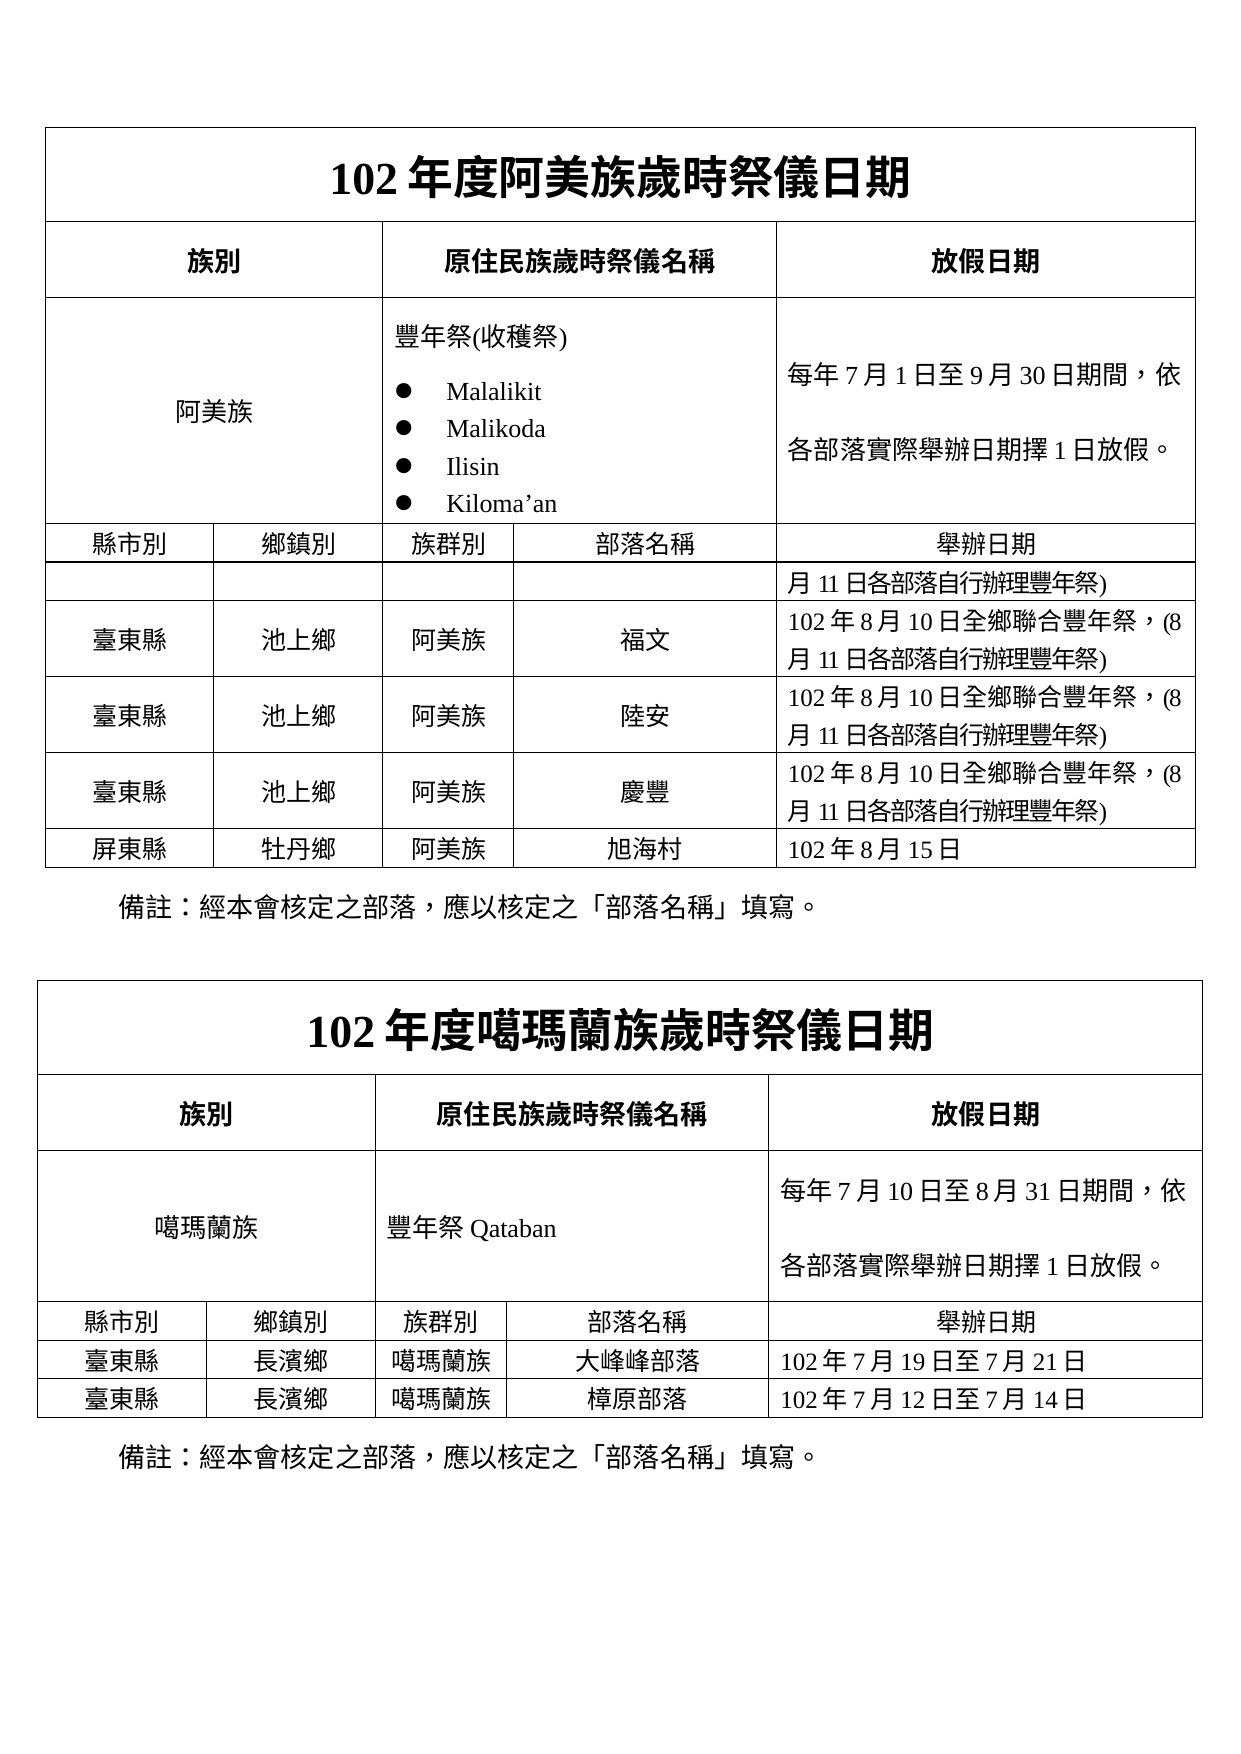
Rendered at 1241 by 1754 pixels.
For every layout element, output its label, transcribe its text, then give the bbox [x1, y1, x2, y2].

table_cell 陸安 [514, 677, 776, 752]
table_cell 縣市別 [38, 1302, 206, 1340]
table_cell 每年7月1日至9月30日期間，依各部落實際舉辦日期擇1日放假。 [777, 298, 1195, 523]
table_cell 阿美族 [383, 677, 513, 752]
table_cell 部落名稱 [507, 1302, 768, 1340]
table_cell [214, 563, 382, 600]
table_cell 牡丹鄉 [214, 829, 382, 867]
table_cell 阿美族 [383, 601, 513, 676]
table_cell 每年7月10日至8月31日期間，依各部落實際舉辦日期擇1日放假。 [769, 1151, 1202, 1301]
table_header 102年度阿美族歲時祭儀日期 [46, 128, 1195, 221]
text 備註：經本會核定之部落，應以核定之「部落名稱」填寫。 [118, 1418, 1122, 1493]
table_cell 阿美族 [383, 753, 513, 828]
table_cell 噶瑪蘭族 [38, 1151, 375, 1301]
table_cell 臺東縣 [46, 753, 213, 828]
table_cell 縣市別 [46, 524, 213, 561]
table_cell 樟原部落 [507, 1379, 768, 1417]
table_cell 月11日各部落自行辦理豐年祭) [777, 563, 1195, 600]
table_cell 放假日期 [769, 1075, 1202, 1150]
table_cell 大峰峰部落 [507, 1341, 768, 1378]
table_cell 102年7月12日至7月14日 [769, 1379, 1202, 1417]
table_cell 鄉鎮別 [214, 524, 382, 561]
table_cell 舉辦日期 [769, 1302, 1202, 1340]
table_cell 長濱鄉 [207, 1341, 375, 1378]
table_cell 102年7月19日至7月21日 [769, 1341, 1202, 1378]
table_cell 原住民族歲時祭儀名稱 [376, 1075, 768, 1150]
table_cell 族別 [46, 222, 382, 297]
table_cell 阿美族 [46, 298, 382, 523]
text 備註：經本會核定之部落，應以核定之「部落名稱」填寫。 [118, 868, 1122, 943]
table_cell 噶瑪蘭族 [376, 1341, 506, 1378]
table_cell [383, 563, 513, 600]
table_cell 族別 [38, 1075, 375, 1150]
table_cell 福文 [514, 601, 776, 676]
table_cell 102年8月10日全鄉聯合豐年祭，(8月11日各部落自行辦理豐年祭) [777, 601, 1195, 676]
table_cell 臺東縣 [38, 1379, 206, 1417]
table_cell 族群別 [376, 1302, 506, 1340]
table_cell 豐年祭(收穫祭) Malalikit Malikoda Ilisin Kiloma’an [383, 298, 776, 523]
table_cell 池上鄉 [214, 677, 382, 752]
table_cell 102年8月10日全鄉聯合豐年祭，(8月11日各部落自行辦理豐年祭) [777, 753, 1195, 828]
table_cell 池上鄉 [214, 601, 382, 676]
table_cell 臺東縣 [38, 1341, 206, 1378]
table_cell 原住民族歲時祭儀名稱 [383, 222, 776, 297]
table_cell 阿美族 [383, 829, 513, 867]
table_cell [46, 563, 213, 600]
table_cell 部落名稱 [514, 524, 776, 561]
table_cell 屏東縣 [46, 829, 213, 867]
table_header 102年度噶瑪蘭族歲時祭儀日期 [38, 981, 1202, 1074]
table_cell 慶豐 [514, 753, 776, 828]
table_cell 放假日期 [777, 222, 1195, 297]
table_cell 噶瑪蘭族 [376, 1379, 506, 1417]
table_cell 池上鄉 [214, 753, 382, 828]
table_cell 長濱鄉 [207, 1379, 375, 1417]
table_cell 102年8月15日 [777, 829, 1195, 867]
table_cell 舉辦日期 [777, 524, 1195, 561]
table_cell 族群別 [383, 524, 513, 561]
table_cell [514, 563, 776, 600]
table_cell 臺東縣 [46, 601, 213, 676]
table_cell 豐年祭Qataban [376, 1151, 768, 1301]
table_cell 鄉鎮別 [207, 1302, 375, 1340]
table_cell 臺東縣 [46, 677, 213, 752]
table_cell 102年8月10日全鄉聯合豐年祭，(8月11日各部落自行辦理豐年祭) [777, 677, 1195, 752]
table_cell 旭海村 [514, 829, 776, 867]
